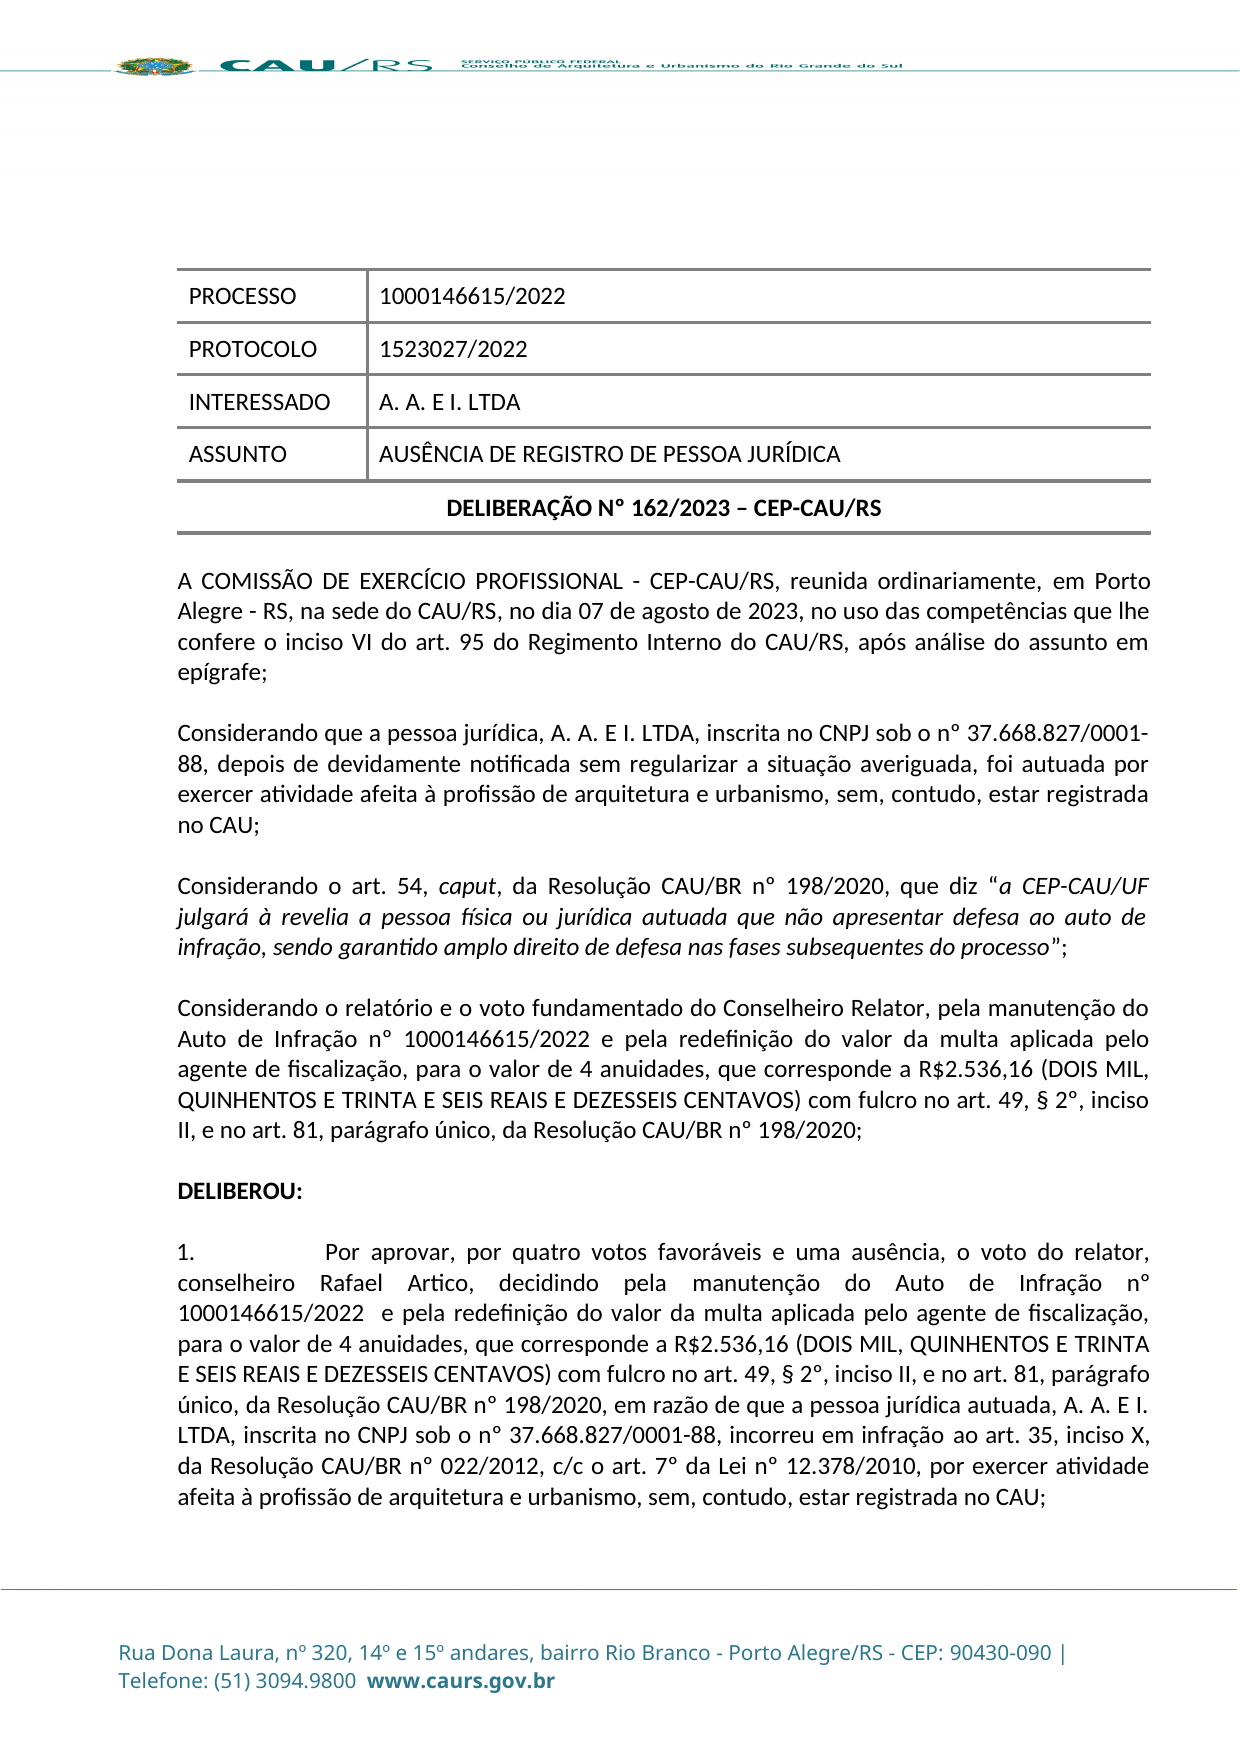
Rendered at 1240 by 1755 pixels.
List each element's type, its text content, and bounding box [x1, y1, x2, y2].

table_cell INTERESSADO [177, 376, 366, 426]
table_cell AUSÊNCIA DE REGISTRO DE PESSOA JURÍDICA [369, 429, 1151, 479]
text Considerando o relatório e o voto fundamentado do Conselheiro Relator, pela manutenção do Auto de Infração nº 1000146615/2022 e pela redefinição do valor da multa aplicada pelo agente de fiscalização, para o valor de 4 anuidades, que corresponde a R$2.536,16 (DOIS MIL, QUINHENTOS E TRINTA E SEIS REAIS E DEZESSEIS CENTAVOS) com fulcro no art. 49, § 2º, inciso II, e no art. 81, parágrafo único, da Resolução CAU/BR nº 198/2020; [177, 992, 1151, 1145]
table_cell A. A. E I. LTDA [369, 376, 1151, 426]
list Por aprovar, por quatro votos favoráveis e uma ausência, o voto do relator, conselheiro Rafael Artico, decidindo pela manutenção do Auto de Infração nº 1000146615/2022 e pela redefinição do valor da multa aplicada pelo agente de fiscalização, para o valor de 4 anuidades, que corresponde a R$2.536,16 (DOIS MIL, QUINHENTOS E TRINTA E SEIS REAIS E DEZESSEIS CENTAVOS) com fulcro no art. 49, § 2º, inciso II, e no art. 81, parágrafo único, da Resolução CAU/BR nº 198/2020, em razão de que a pessoa jurídica autuada, A. A. E I. LTDA, inscrita no CNPJ sob o nº 37.668.827/0001-88, incorreu em infração ao art. 35, inciso X, da Resolução CAU/BR nº 022/2012, c/c o art. 7º da Lei nº 12.378/2010, por exercer atividade afeita à profissão de arquitetura e urbanismo, sem, contudo, estar registrada no CAU; [176, 1236, 1151, 1511]
table_cell DELIBERAÇÃO Nº 162/2023 – CEP-CAU/RS [177, 483, 1151, 531]
text DELIBEROU: [177, 1175, 1151, 1206]
text Considerando o art. 54, caput, da Resolução CAU/BR nº 198/2020, que diz “a CEP-CAU/UF julgará à revelia a pessoa física ou jurídica autuada que não apresentar defesa ao auto de infração, sendo garantido amplo direito de defesa nas fases subsequentes do processo”; [177, 870, 1151, 962]
table_header 1000146615/2022 [369, 271, 1151, 321]
table_cell PROTOCOLO [177, 324, 366, 373]
text A COMISSÃO DE EXERCÍCIO PROFISSIONAL - CEP-CAU/RS, reunida ordinariamente, em Porto Alegre - RS, na sede do CAU/RS, no dia 07 de agosto de 2023, no uso das competências que lhe confere o inciso VI do art. 95 do Regimento Interno do CAU/RS, após análise do assunto em epígrafe; [177, 565, 1151, 687]
text Considerando que a pessoa jurídica, A. A. E I. LTDA, inscrita no CNPJ sob o nº 37.668.827/0001-88, depois de devidamente notificada sem regularizar a situação averiguada, foi autuada por exercer atividade afeita à profissão de arquitetura e urbanismo, sem, contudo, estar registrada no CAU; [177, 718, 1151, 840]
table_cell 1523027/2022 [369, 324, 1151, 373]
table_cell ASSUNTO [177, 429, 366, 479]
table_header PROCESSO [177, 271, 366, 321]
